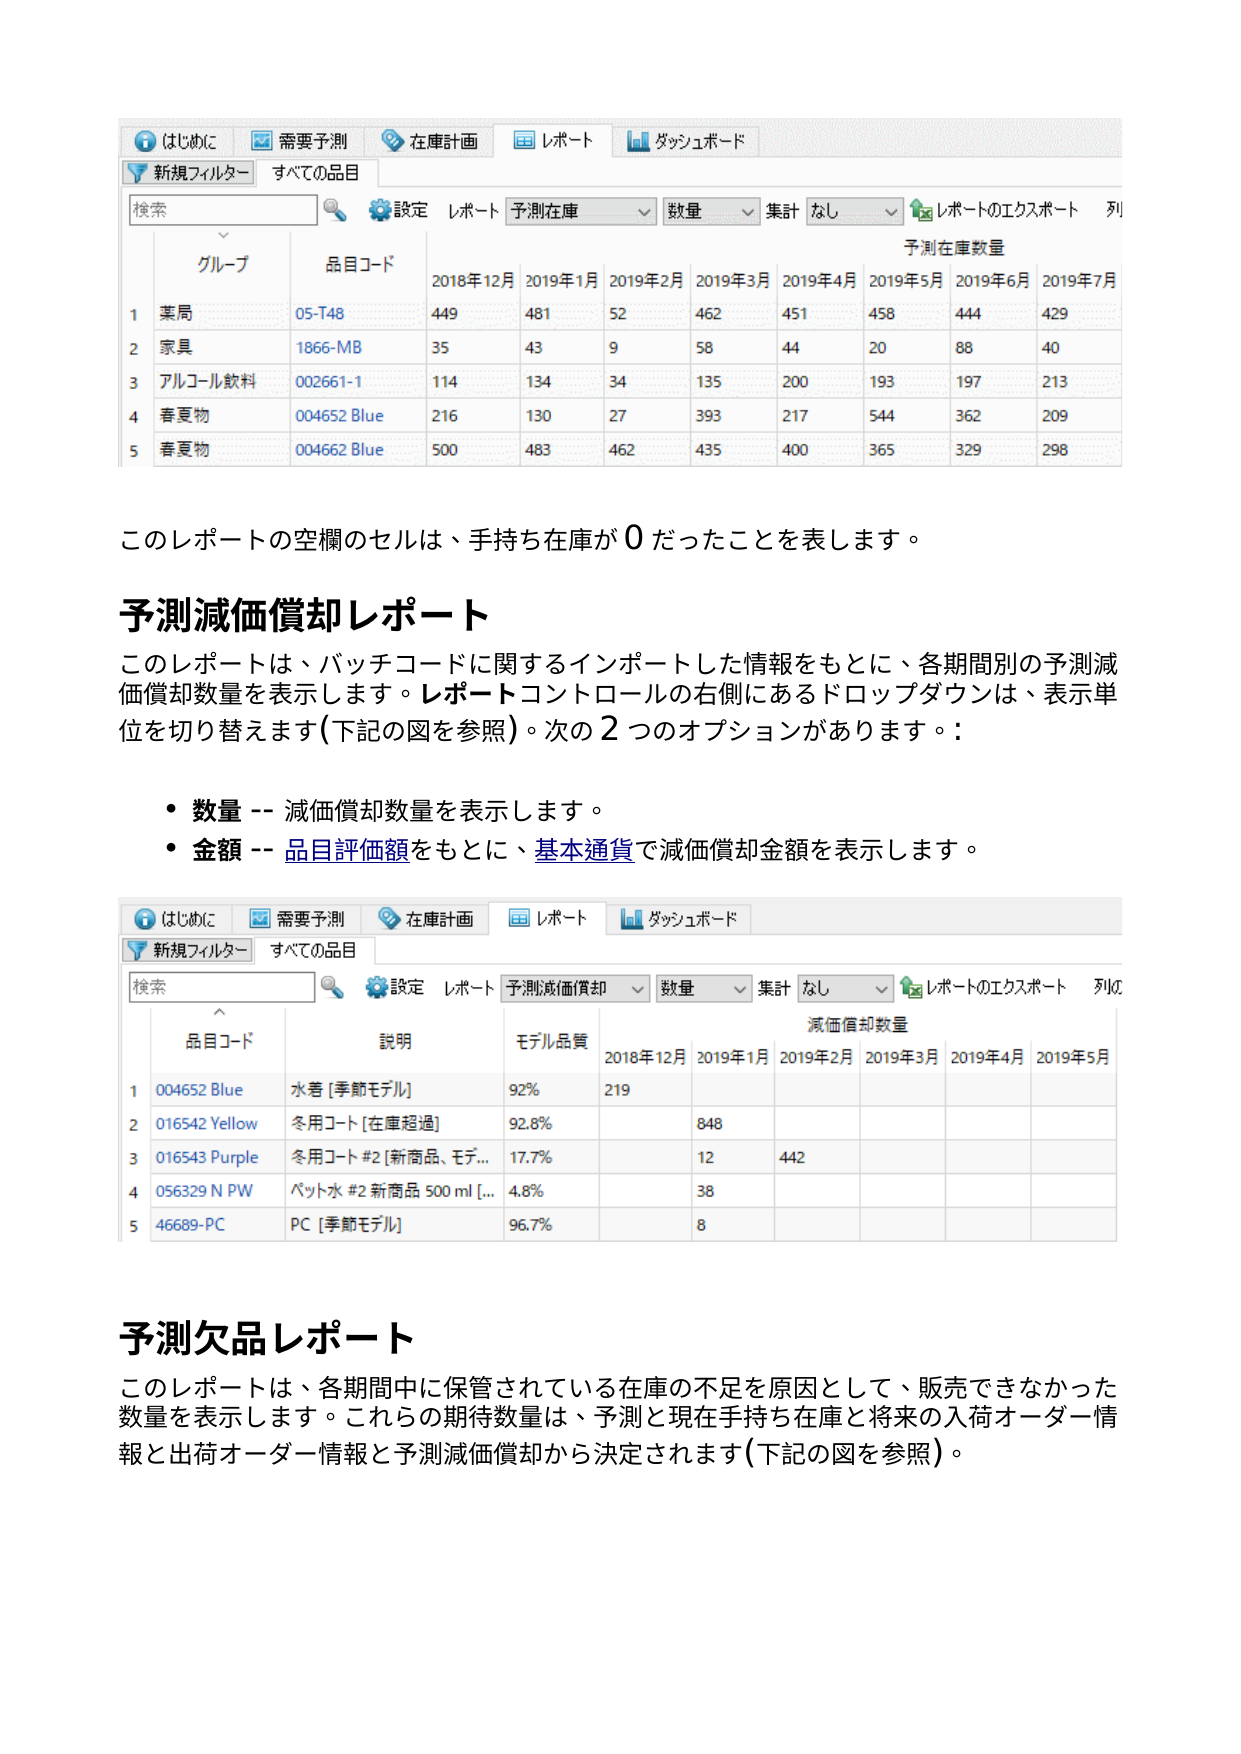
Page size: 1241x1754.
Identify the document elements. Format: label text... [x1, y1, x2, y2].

picture [118, 897, 1123, 1242]
subtitle 予測欠品レポート [118, 1318, 1122, 1361]
list 金額 -- 品目評価額をもとに、基本通貨で減価償却金額を表示します。 [177, 829, 1122, 868]
text このレポートは、バッチコードに関するインポートした情報をもとに、各期間別の予測減価償却数量を表示します。レポートコントロールの右側にあるドロップダウンは、表示単位を切り替えます(下記の図を参照)。次の2つのオプションがあります。: [118, 651, 1122, 748]
text このレポートは、各期間中に保管されている在庫の不足を原因として、販売できなかった数量を表示します。これらの期待数量は、予測と現在手持ち在庫と将来の入荷オーダー情報と出荷オーダー情報と予測減価償却から決定されます(下記の図を参照)。 [118, 1374, 1122, 1471]
picture [118, 118, 1123, 467]
text このレポートの空欄のセルは、手持ち在庫が0だったことを表します。 [118, 518, 1122, 557]
subtitle 予測減価償却レポート [118, 594, 1122, 638]
list 数量 -- 減価償却数量を表示します。 [177, 790, 1122, 829]
